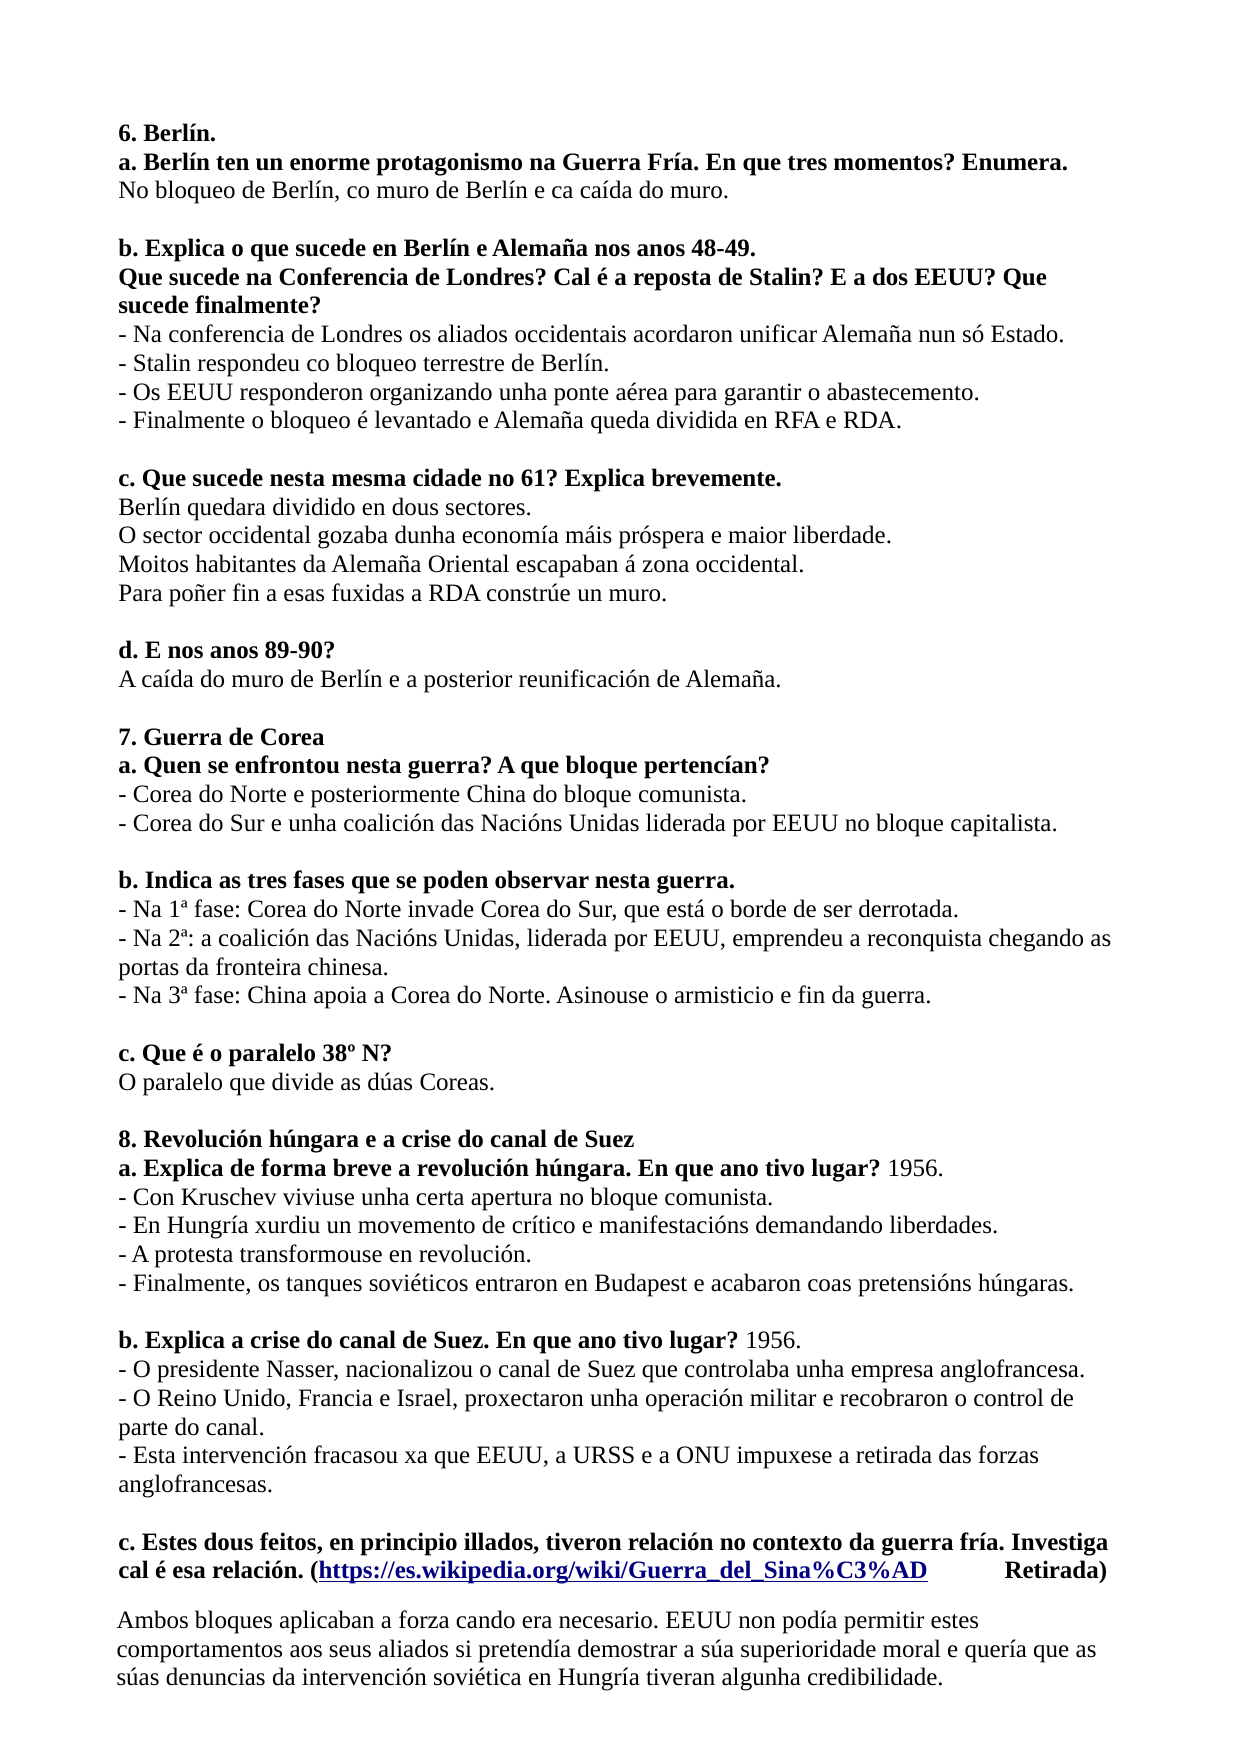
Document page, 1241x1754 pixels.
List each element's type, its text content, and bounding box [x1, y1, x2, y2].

text d. E nos anos 89-90? [118, 636, 1122, 664]
text - Corea do Sur e unha coalición das Nacións Unidas liderada por EEUU no bloque capitalista. [118, 808, 1122, 837]
text 7. Guerra de Corea [118, 722, 1122, 751]
text O paralelo que divide as dúas Coreas. [118, 1067, 1122, 1096]
text 8. Revolución húngara e a crise do canal de Suez [118, 1124, 1122, 1153]
text - Finalmente, os tanques soviéticos entraron en Budapest e acabaron coas pretensións húngaras. [118, 1268, 1122, 1297]
text c. Estes dous feitos, en principio illados, tiveron relación no contexto da guerra fría. Investiga cal é esa relación. (https://es.wikipedia.org/wiki/Guerra_del_Sina%C3%AD Retirada) [118, 1527, 1122, 1584]
text - En Hungría xurdiu un movemento de crítico e manifestacións demandando liberdades. [118, 1211, 1122, 1239]
text - Finalmente o bloqueo é levantado e Alemaña queda dividida en RFA e RDA. [118, 406, 1122, 434]
text - Con Kruschev viviuse unha certa apertura no bloque comunista. [118, 1182, 1122, 1211]
text - Corea do Norte e posteriormente China do bloque comunista. [118, 779, 1122, 808]
text Berlín quedara dividido en dous sectores. [118, 492, 1122, 521]
text b. Explica o que sucede en Berlín e Alemaña nos anos 48-49. [118, 233, 1122, 262]
text - Na 1ª fase: Corea do Norte invade Corea do Sur, que está o borde de ser derrotada. [118, 894, 1122, 923]
text - Na conferencia de Londres os aliados occidentais acordaron unificar Alemaña nun só Estado. [118, 319, 1122, 348]
text Moitos habitantes da Alemaña Oriental escapaban á zona occidental. [118, 549, 1122, 578]
text - Stalin respondeu co bloqueo terrestre de Berlín. [118, 348, 1122, 377]
text 6. Berlín. [118, 118, 1122, 147]
text c. Que sucede nesta mesma cidade no 61? Explica brevemente. [118, 463, 1122, 492]
text A caída do muro de Berlín e a posterior reunificación de Alemaña. [118, 664, 1122, 693]
text - O presidente Nasser, nacionalizou o canal de Suez que controlaba unha empresa anglofrancesa. [118, 1354, 1122, 1383]
text a. Quen se enfrontou nesta guerra? A que bloque pertencían? [118, 751, 1122, 779]
text - Na 2ª: a coalición das Nacións Unidas, liderada por EEUU, emprendeu a reconquista chegando as portas da fronteira chinesa. [118, 923, 1122, 981]
text - Na 3ª fase: China apoia a Corea do Norte. Asinouse o armisticio e fin da guerra. [118, 981, 1122, 1009]
text b. Explica a crise do canal de Suez. En que ano tivo lugar? 1956. [118, 1326, 1122, 1354]
text O sector occidental gozaba dunha economía máis próspera e maior liberdade. [118, 521, 1122, 549]
text No bloqueo de Berlín, co muro de Berlín e ca caída do muro. [118, 176, 1122, 204]
text Para poñer fin a esas fuxidas a RDA constrúe un muro. [118, 578, 1122, 607]
text - A protesta transformouse en revolución. [118, 1239, 1122, 1268]
text - Os EEUU responderon organizando unha ponte aérea para garantir o abastecemento. [118, 377, 1122, 406]
text c. Que é o paralelo 38º N? [118, 1038, 1122, 1067]
text Que sucede na Conferencia de Londres? Cal é a reposta de Stalin? E a dos EEUU? Que sucede finalmente? [118, 262, 1122, 319]
text - O Reino Unido, Francia e Israel, proxectaron unha operación militar e recobraron o control de parte do canal. [118, 1383, 1122, 1441]
text - Esta intervención fracasou xa que EEUU, a URSS e a ONU impuxese a retirada das forzas anglofrancesas. [118, 1441, 1122, 1498]
text a. Berlín ten un enorme protagonismo na Guerra Fría. En que tres momentos? Enumera. [118, 147, 1122, 176]
text b. Indica as tres fases que se poden observar nesta guerra. [118, 866, 1122, 894]
text a. Explica de forma breve a revolución húngara. En que ano tivo lugar? 1956. [118, 1153, 1122, 1182]
